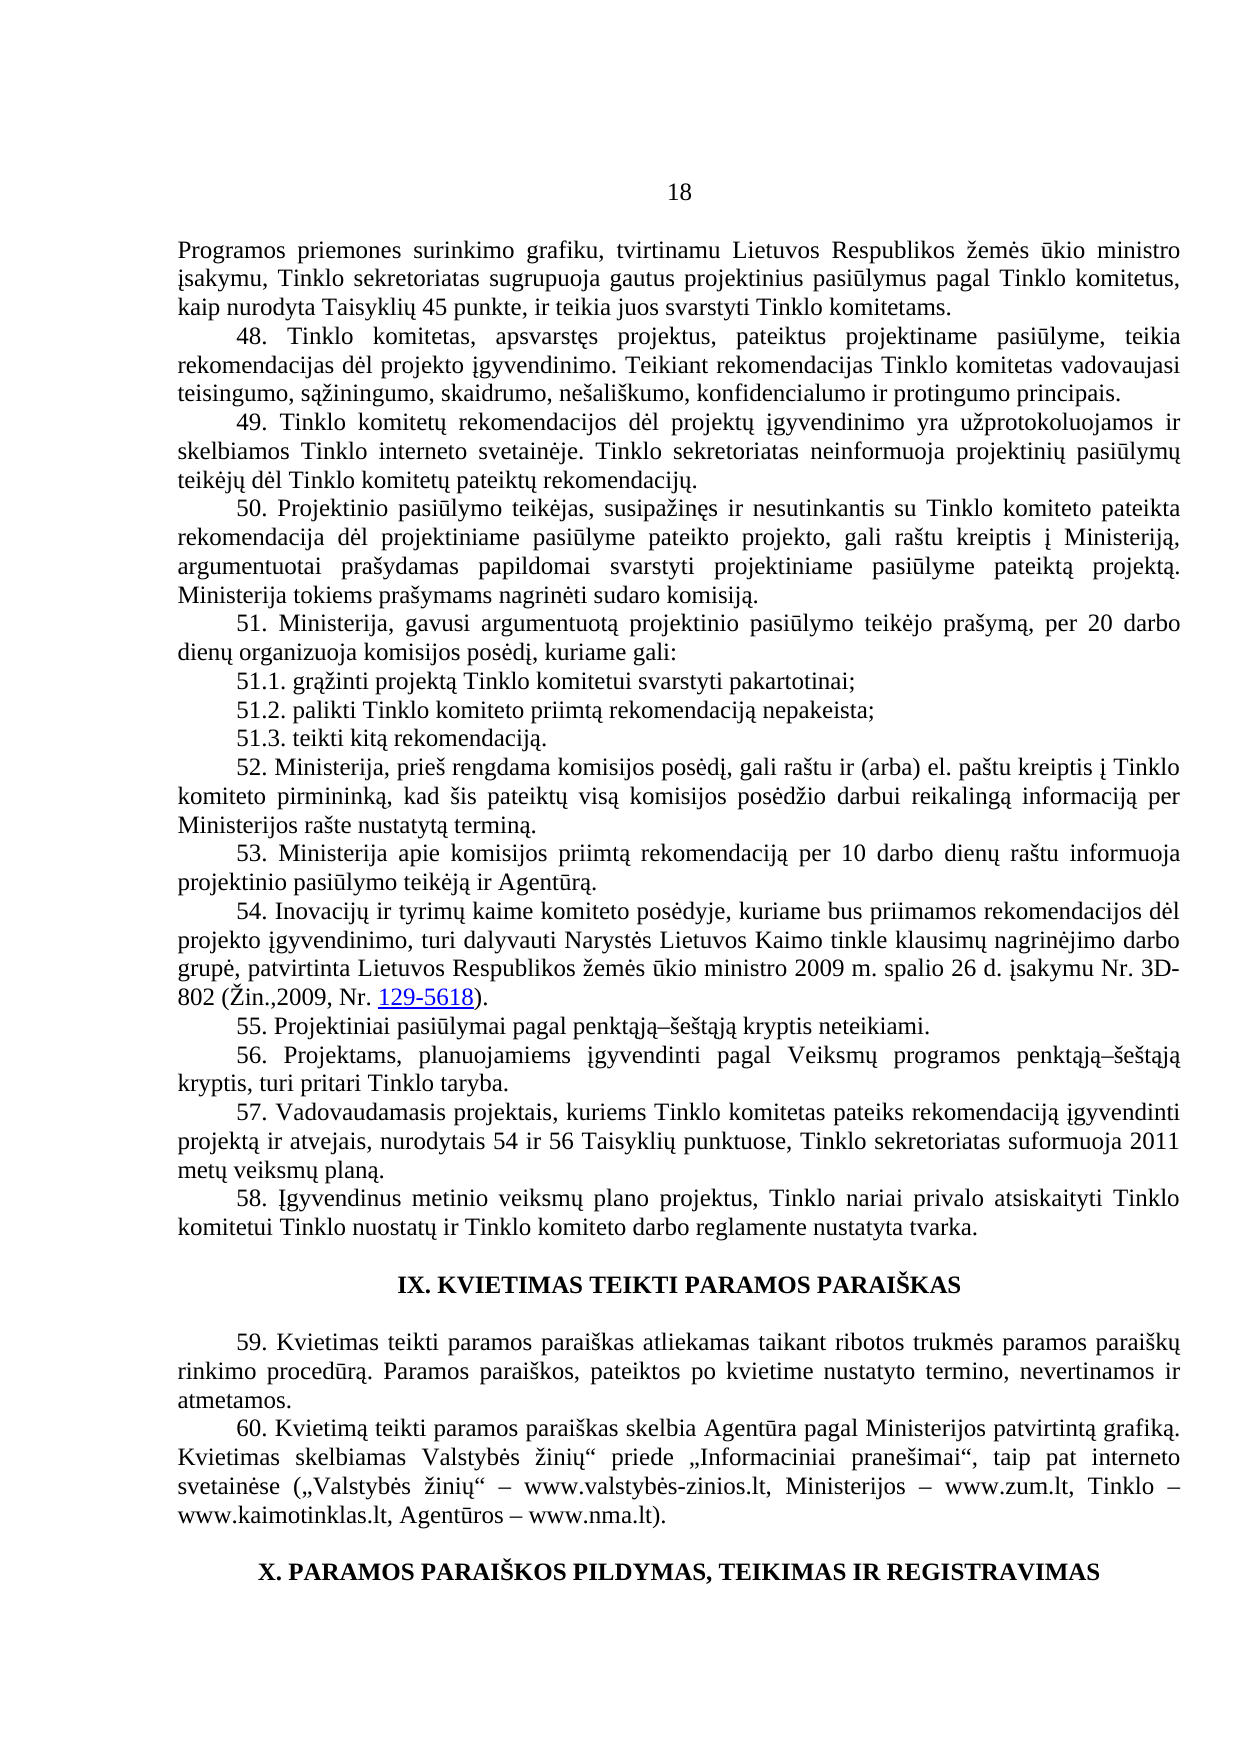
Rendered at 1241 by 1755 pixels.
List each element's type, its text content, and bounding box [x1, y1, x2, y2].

text 50. Projektinio pasiūlymo teikėjas, susipažinęs ir nesutinkantis su Tinklo komiteto pateikta rekomendacija dėl projektiniame pasiūlyme pateikto projekto, gali raštu kreiptis į Ministeriją, argumentuotai prašydamas papildomai svarstyti projektiniame pasiūlyme pateiktą projektą. Ministerija tokiems prašymams nagrinėti sudaro komisiją. [177, 493, 1181, 608]
text 53. Ministerija apie komisijos priimtą rekomendaciją per 10 darbo dienų raštu informuoja projektinio pasiūlymo teikėją ir Agentūrą. [177, 838, 1181, 896]
text X. PARAMOS PARAIŠKOS PILDYMAS, TEIKIMAS IR REGISTRAVIMAS [177, 1557, 1181, 1586]
text IX. KVIETIMAS TEIKTI PARAMOS PARAIŠKAS [177, 1270, 1181, 1298]
text 52. Ministerija, prieš rengdama komisijos posėdį, gali raštu ir (arba) el. paštu kreiptis į Tinklo komiteto pirmininką, kad šis pateiktų visą komisijos posėdžio darbui reikalingą informaciją per Ministerijos rašte nustatytą terminą. [177, 752, 1181, 838]
text 56. Projektams, planuojamiems įgyvendinti pagal Veiksmų programos penktąją–šeštąją kryptis, turi pritari Tinklo taryba. [177, 1040, 1181, 1097]
text 48. Tinklo komitetas, apsvarstęs projektus, pateiktus projektiname pasiūlyme, teikia rekomendacijas dėl projekto įgyvendinimo. Teikiant rekomendacijas Tinklo komitetas vadovaujasi teisingumo, sąžiningumo, skaidrumo, nešališkumo, konfidencialumo ir protingumo principais. [177, 321, 1181, 407]
text Programos priemones surinkimo grafiku, tvirtinamu Lietuvos Respublikos žemės ūkio ministro įsakymu, Tinklo sekretoriatas sugrupuoja gautus projektinius pasiūlymus pagal Tinklo komitetus, kaip nurodyta Taisyklių 45 punkte, ir teikia juos svarstyti Tinklo komitetams. [177, 235, 1181, 321]
text 49. Tinklo komitetų rekomendacijos dėl projektų įgyvendinimo yra užprotokoluojamos ir skelbiamos Tinklo interneto svetainėje. Tinklo sekretoriatas neinformuoja projektinių pasiūlymų teikėjų dėl Tinklo komitetų pateiktų rekomendacijų. [177, 407, 1181, 493]
text 55. Projektiniai pasiūlymai pagal penktąją–šeštąją kryptis neteikiami. [177, 1011, 1181, 1040]
text 58. Įgyvendinus metinio veiksmų plano projektus, Tinklo nariai privalo atsiskaityti Tinklo komitetui Tinklo nuostatų ir Tinklo komiteto darbo reglamente nustatyta tvarka. [177, 1183, 1181, 1241]
text 60. Kvietimą teikti paramos paraiškas skelbia Agentūra pagal Ministerijos patvirtintą grafiką. Kvietimas skelbiamas Valstybės žinių“ priede „Informaciniai pranešimai“, taip pat interneto svetainėse („Valstybės žinių“ – www.valstybės-zinios.lt, Ministerijos – www.zum.lt, Tinklo – www.kaimotinklas.lt, Agentūros – www.nma.lt). [177, 1413, 1181, 1528]
text 51. Ministerija, gavusi argumentuotą projektinio pasiūlymo teikėjo prašymą, per 20 darbo dienų organizuoja komisijos posėdį, kuriame gali: [177, 608, 1181, 666]
text 51.2. palikti Tinklo komiteto priimtą rekomendaciją nepakeista; [177, 695, 1181, 723]
text 59. Kvietimas teikti paramos paraiškas atliekamas taikant ribotos trukmės paramos paraiškų rinkimo procedūrą. Paramos paraiškos, pateiktos po kvietime nustatyto termino, nevertinamos ir atmetamos. [177, 1327, 1181, 1413]
text 51.3. teikti kitą rekomendaciją. [177, 723, 1181, 752]
text 54. Inovacijų ir tyrimų kaime komiteto posėdyje, kuriame bus priimamos rekomendacijos dėl projekto įgyvendinimo, turi dalyvauti Narystės Lietuvos Kaimo tinkle klausimų nagrinėjimo darbo grupė, patvirtinta Lietuvos Respublikos žemės ūkio ministro 2009 m. spalio 26 d. įsakymu Nr. 3D-802 (Žin.,2009, Nr. 129-5618). [177, 896, 1181, 1011]
text 51.1. grąžinti projektą Tinklo komitetui svarstyti pakartotinai; [177, 666, 1181, 695]
text 57. Vadovaudamasis projektais, kuriems Tinklo komitetas pateiks rekomendaciją įgyvendinti projektą ir atvejais, nurodytais 54 ir 56 Taisyklių punktuose, Tinklo sekretoriatas suformuoja 2011 metų veiksmų planą. [177, 1097, 1181, 1183]
